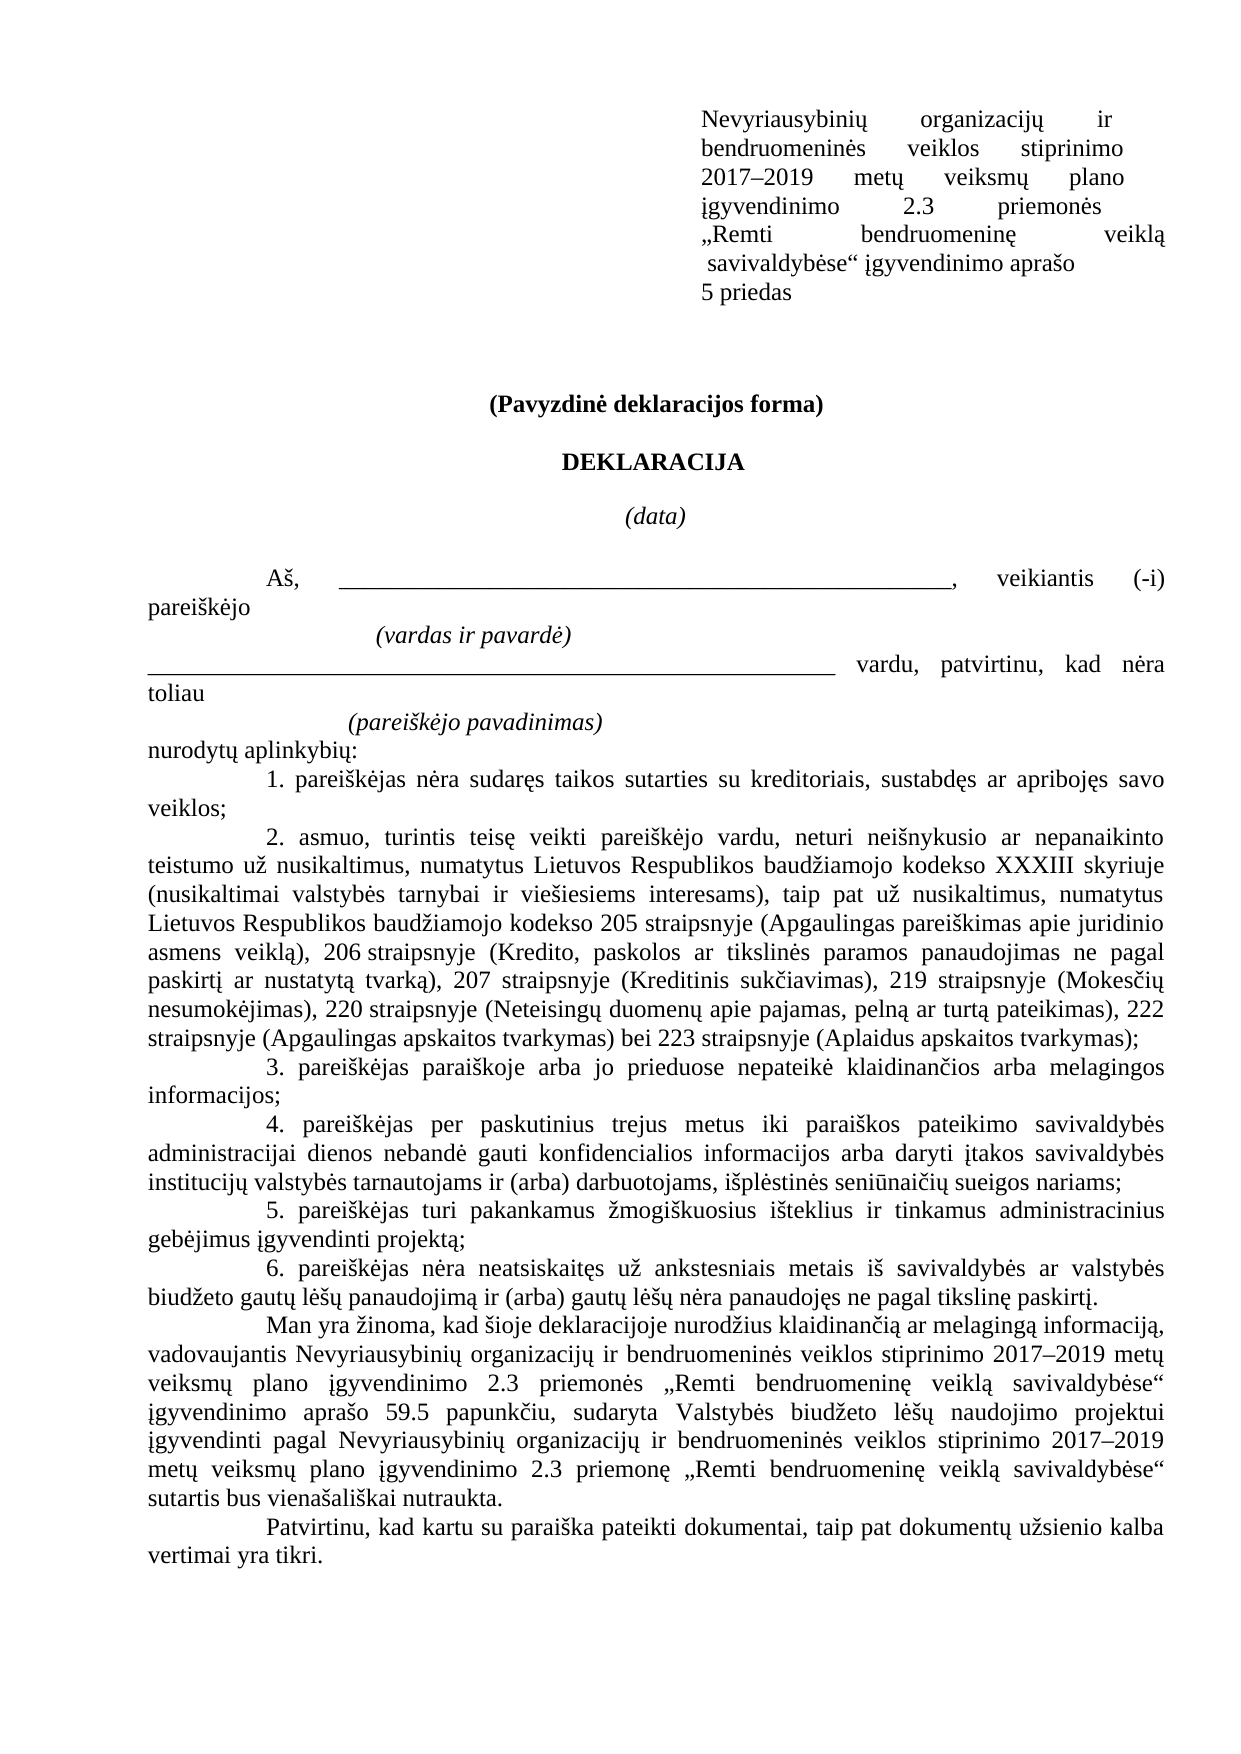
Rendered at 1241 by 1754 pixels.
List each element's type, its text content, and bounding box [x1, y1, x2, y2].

text DEKLARACIJA [148, 447, 1165, 475]
text (pareiškėjo pavadinimas) [148, 707, 1165, 735]
text 5 priedas [701, 277, 1165, 306]
text Patvirtinu, kad kartu su paraiška pateikti dokumentai, taip pat dokumentų užsienio kalba vertimai yra tikri. [148, 1512, 1165, 1569]
text 6. pareiškėjas nėra neatsiskaitęs už ankstesniais metais iš savivaldybės ar valstybės biudžeto gautų lėšų panaudojimą ir (arba) gautų lėšų nėra panaudojęs ne pagal tikslinę paskirtį. [148, 1253, 1165, 1310]
text _______________________________________________________ vardu, patvirtinu, kad nėra toliau [148, 649, 1165, 707]
text 5. pareiškėjas turi pakankamus žmogiškuosius išteklius ir tinkamus administracinius gebėjimus įgyvendinti projektą; [148, 1195, 1165, 1253]
text 2. asmuo, turintis teisę veikti pareiškėjo vardu, neturi neišnykusio ar nepanaikinto teistumo už nusikaltimus, numatytus Lietuvos Respublikos baudžiamojo kodekso XXXIII skyriuje (nusikaltimai valstybės tarnybai ir viešiesiems interesams), taip pat už nusikaltimus, numatytus Lietuvos Respublikos baudžiamojo kodekso 205 straipsnyje (Apgaulingas pareiškimas apie juridinio asmens veiklą), 206 straipsnyje (Kredito, paskolos ar tikslinės paramos panaudojimas ne pagal paskirtį ar nustatytą tvarką), 207 straipsnyje (Kreditinis sukčiavimas), 219 straipsnyje (Mokesčių nesumokėjimas), 220 straipsnyje (Neteisingų duomenų apie pajamas, pelną ar turtą pateikimas), 222 straipsnyje (Apgaulingas apskaitos tvarkymas) bei 223 straipsnyje (Aplaidus apskaitos tvarkymas); [148, 822, 1165, 1052]
text Aš, _________________________________________________, veikiantis (-i) pareiškėjo [148, 563, 1165, 620]
text 3. pareiškėjas paraiškoje arba jo prieduose nepateikė klaidinančios arba melagingos informacijos; [148, 1052, 1165, 1109]
text (data) [148, 501, 1165, 530]
text (vardas ir pavardė) [148, 620, 1165, 649]
text 1. pareiškėjas nėra sudaręs taikos sutarties su kreditoriais, sustabdęs ar apribojęs savo veiklos; [148, 764, 1165, 822]
text 4. pareiškėjas per paskutinius trejus metus iki paraiškos pateikimo savivaldybės administracijai dienos nebandė gauti konfidencialios informacijos arba daryti įtakos savivaldybės institucijų valstybės tarnautojams ir (arba) darbuotojams, išplėstinės seniūnaičių sueigos nariams; [148, 1109, 1165, 1195]
text Man yra žinoma, kad šioje deklaracijoje nurodžius klaidinančią ar melagingą informaciją, vadovaujantis Nevyriausybinių organizacijų ir bendruomeninės veiklos stiprinimo 2017–2019 metų veiksmų plano įgyvendinimo 2.3 priemonės „Remti bendruomeninę veiklą savivaldybėse“ įgyvendinimo aprašo 59.5 papunkčiu, sudaryta Valstybės biudžeto lėšų naudojimo projektui įgyvendinti pagal Nevyriausybinių organizacijų ir bendruomeninės veiklos stiprinimo 2017–2019 metų veiksmų plano įgyvendinimo 2.3 priemonę „Remti bendruomeninę veiklą savivaldybėse“ sutartis bus vienašališkai nutraukta. [148, 1310, 1165, 1512]
text (Pavyzdinė deklaracijos forma) [148, 389, 1165, 418]
text Nevyriausybinių organizacijų ir bendruomeninės veiklos stiprinimo 2017–2019 metų veiksmų plano įgyvendinimo 2.3 priemonės „Remti bendruomeninę veiklą savivaldybėse“ įgyvendinimo aprašo [701, 104, 1165, 277]
text nurodytų aplinkybių: [148, 735, 1165, 764]
